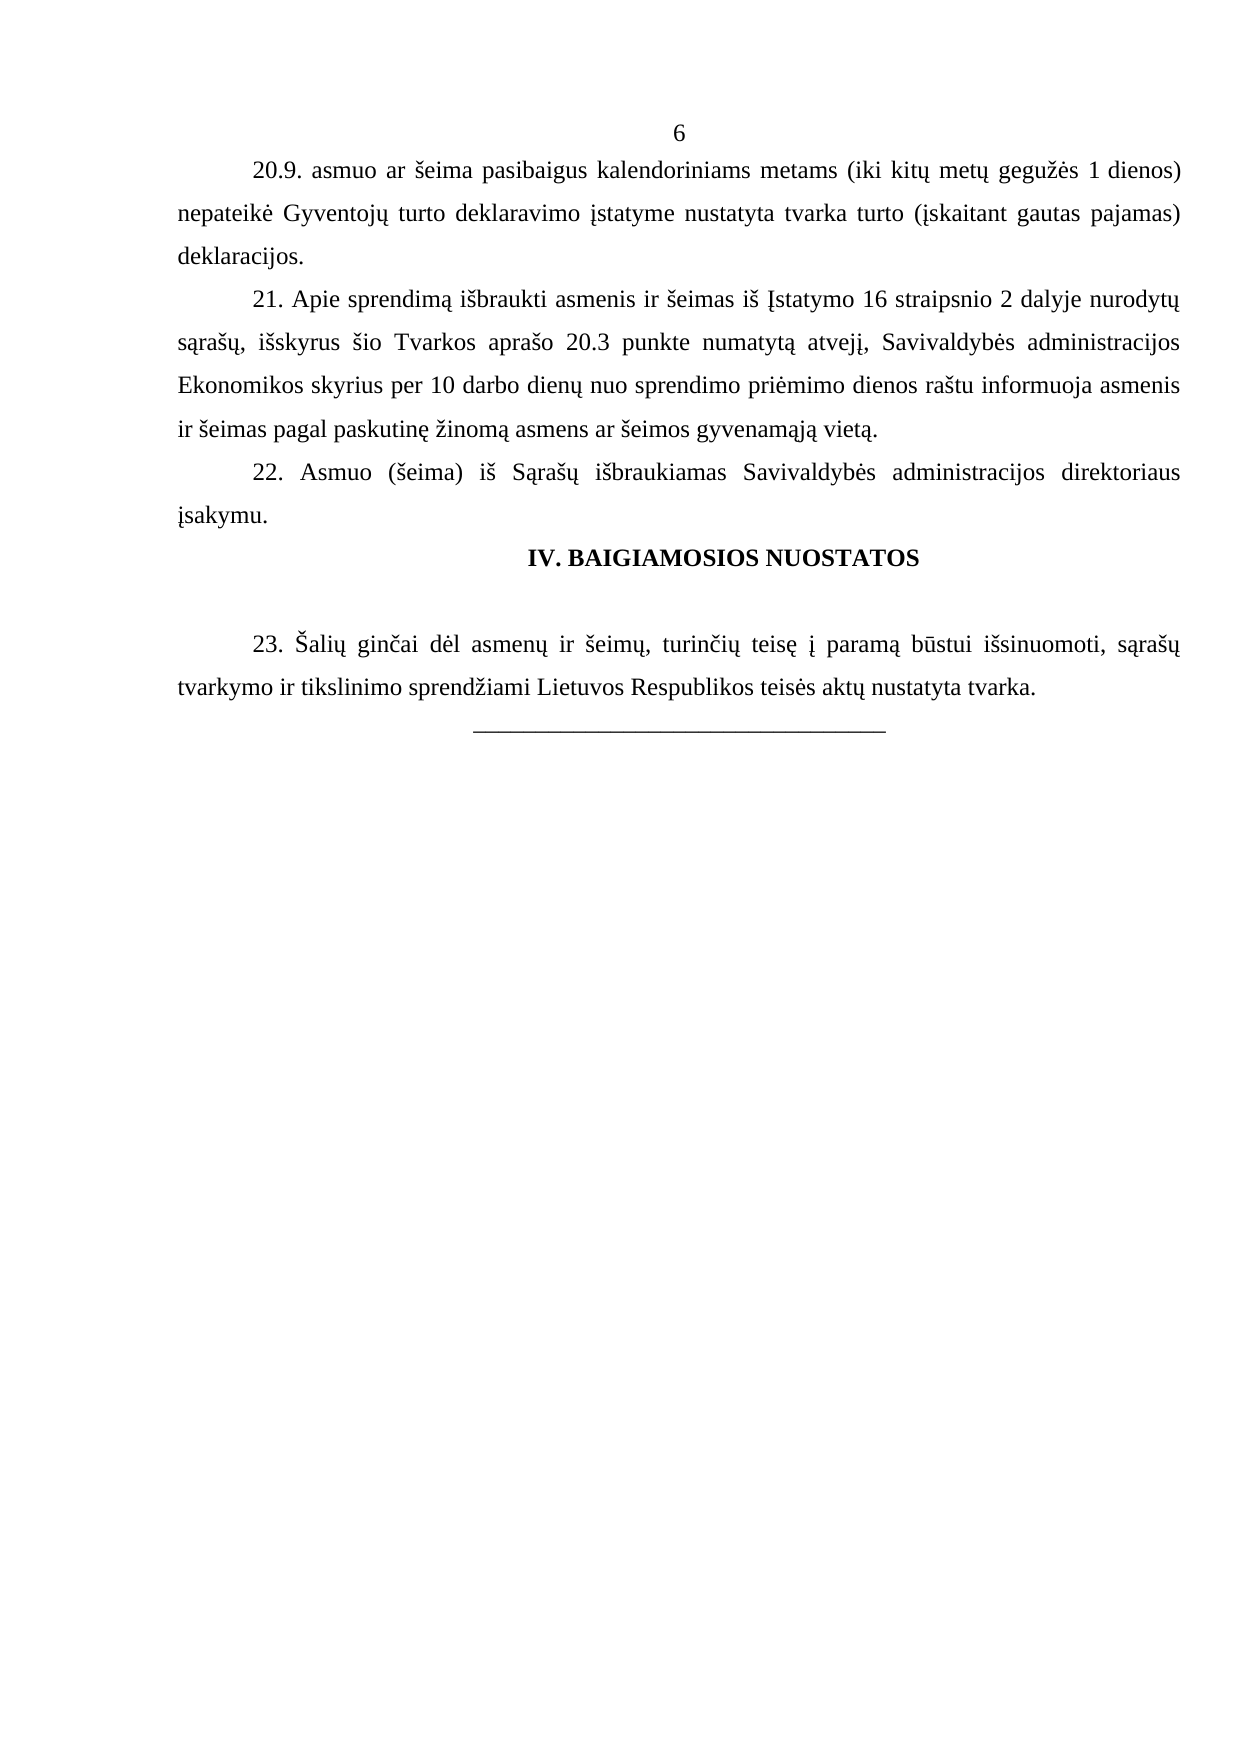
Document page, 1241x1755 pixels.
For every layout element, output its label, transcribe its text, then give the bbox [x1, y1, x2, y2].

text ––––––––––––––––––––––––––––––––– [177, 716, 1181, 744]
text 22. Asmuo (šeima) iš Sąrašų išbraukiamas Savivaldybės administracijos direktoriaus įsakymu. [177, 457, 1181, 529]
text 23. Šalių ginčai dėl asmenų ir šeimų, turinčių teisę į paramą būstui išsinuomoti, sąrašų tvarkymo ir tikslinimo sprendžiami Lietuvos Respublikos teisės aktų nustatyta tvarka. [177, 629, 1181, 701]
text 21. Apie sprendimą išbraukti asmenis ir šeimas iš Įstatymo 16 straipsnio 2 dalyje nurodytų sąrašų, išskyrus šio Tvarkos aprašo 20.3 punkte numatytą atvejį, Savivaldybės administracijos Ekonomikos skyrius per 10 darbo dienų nuo sprendimo priėmimo dienos raštu informuoja asmenis ir šeimas pagal paskutinę žinomą asmens ar šeimos gyvenamąją vietą. [177, 284, 1181, 442]
text IV. BAIGIAMOSIOS NUOSTATOS [177, 543, 1181, 572]
text 20.9. asmuo ar šeima pasibaigus kalendoriniams metams (iki kitų metų gegužės 1 dienos) nepateikė Gyventojų turto deklaravimo įstatyme nustatyta tvarka turto (įskaitant gautas pajamas) deklaracijos. [177, 155, 1181, 270]
